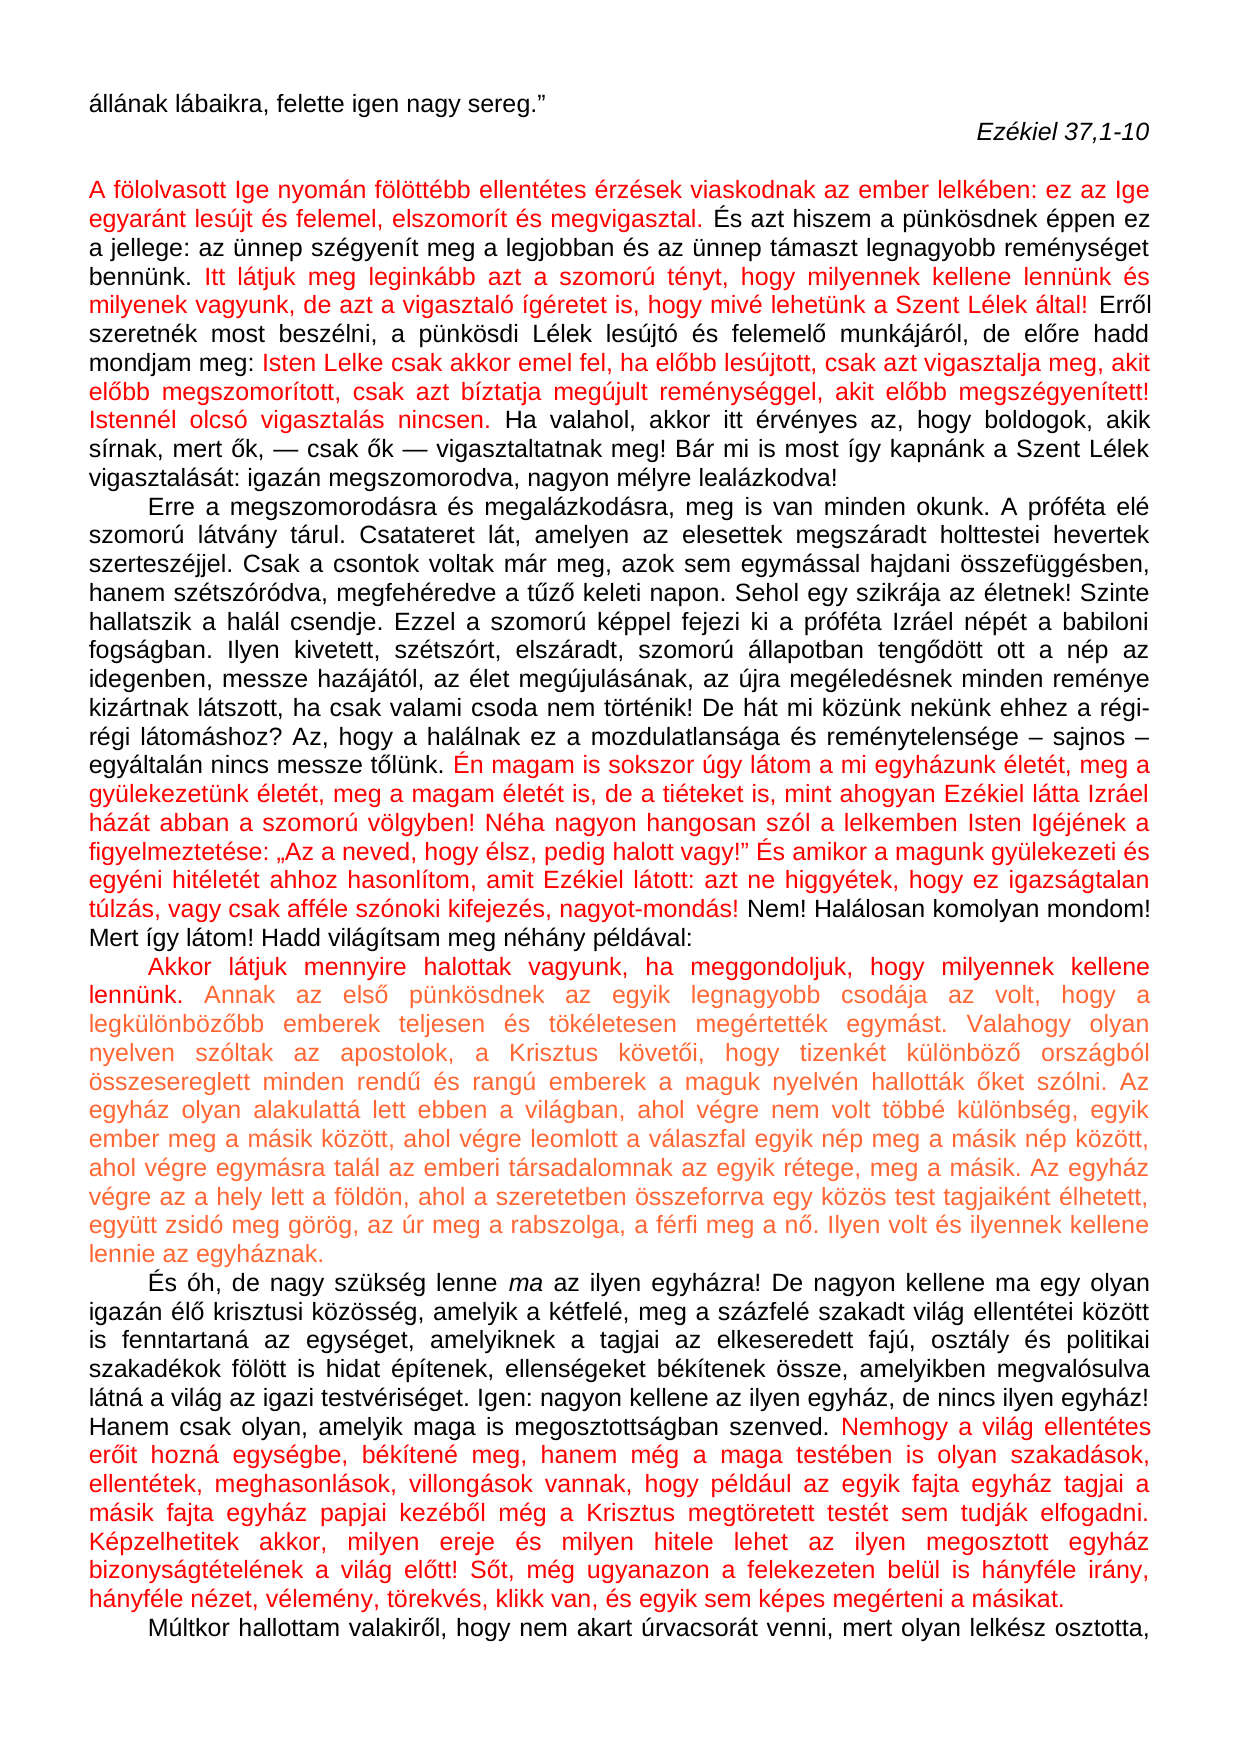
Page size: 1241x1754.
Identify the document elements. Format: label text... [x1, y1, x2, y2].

text Akkor látjuk mennyire halottak vagyunk, ha meggondoljuk, hogy milyennek kellene lennünk. Annak az első pünkösdnek az egyik legnagyobb csodája az volt, hogy a legkülönbözőbb emberek teljesen és tökéletesen megértették egymást. Valahogy olyan nyelven szóltak az apostolok, a Krisztus követői, hogy tizenkét különböző országból összesereglett minden rendű és rangú emberek a maguk nyelvén hallották őket szólni. Az egyház olyan alakulattá lett ebben a világban, ahol végre nem volt többé különbség, egyik ember meg a másik között, ahol végre leomlott a válaszfal egyik nép meg a másik nép között, ahol végre egymásra talál az emberi társadalomnak az egyik rétege, meg a másik. Az egyház végre az a hely lett a földön, ahol a szeretetben összeforrva egy közös test tagjaiként élhetett, együtt zsidó meg görög, az úr meg a rabszolga, a férfi meg a nő. Ilyen volt és ilyennek kellene lennie az egyháznak. [88, 952, 1152, 1268]
text Ezékiel 37,1-10 [88, 117, 1152, 146]
text állának lábaikra, felette igen nagy sereg.” [88, 88, 1152, 117]
text Erre a megszomorodásra és megalázkodásra, meg is van minden okunk. A próféta elé szomorú látvány tárul. Csatateret lát, amelyen az elesettek megszáradt holttestei hevertek szerteszéjjel. Csak a csontok voltak már meg, azok sem egymással hajdani összefüggésben, hanem szétszóródva, megfehéredve a tűző keleti napon. Sehol egy szikrája az életnek! Szinte hallatszik a halál csendje. Ezzel a szomorú képpel fejezi ki a próféta Izráel népét a babiloni fogságban. Ilyen kivetett, szétszórt, elszáradt, szomorú állapotban tengődött ott a nép az idegenben, messze hazájától, az élet megújulásának, az újra megéledésnek minden reménye kizártnak látszott, ha csak valami csoda nem történik! De hát mi közünk nekünk ehhez a régi-régi látomáshoz? Az, hogy a halálnak ez a mozdulatlansága és reménytelensége – sajnos – egyáltalán nincs messze tőlünk. Én magam is sokszor úgy látom a mi egyházunk életét, meg a gyülekezetünk életét, meg a magam életét is, de a tiéteket is, mint ahogyan Ezékiel látta Izráel házát abban a szomorú völgyben! Néha nagyon hangosan szól a lelkemben Isten Igéjének a figyelmeztetése: „Az a neved, hogy élsz, pedig halott vagy!” És amikor a magunk gyülekezeti és egyéni hitéletét ahhoz hasonlítom, amit Ezékiel látott: azt ne higgyétek, hogy ez igazságtalan túlzás, vagy csak afféle szónoki kifejezés, nagyot-mondás! Nem! Halálosan komolyan mondom! Mert így látom! Hadd világítsam meg néhány példával: [88, 492, 1152, 952]
text Múltkor hallottam valakiről, hogy nem akart úrvacsorát venni, mert olyan lelkész osztotta, [88, 1613, 1152, 1642]
text És óh, de nagy szükség lenne ma az ilyen egyházra! De nagyon kellene ma egy olyan igazán élő krisztusi közösség, amelyik a kétfelé, meg a százfelé szakadt világ ellentétei között is fenntartaná az egységet, amelyiknek a tagjai az elkeseredett fajú, osztály és politikai szakadékok fölött is hidat építenek, ellenségeket békítenek össze, amelyikben megvalósulva látná a világ az igazi testvériséget. Igen: nagyon kellene az ilyen egyház, de nincs ilyen egyház! Hanem csak olyan, amelyik maga is megosztottságban szenved. Nemhogy a világ ellentétes erőit hozná egységbe, békítené meg, hanem még a maga testében is olyan szakadások, ellentétek, meghasonlások, villongások vannak, hogy például az egyik fajta egyház tagjai a másik fajta egyház papjai kezéből még a Krisztus megtöretett testét sem tudják elfogadni. Képzelhetitek akkor, milyen ereje és milyen hitele lehet az ilyen megosztott egyház bizonyságtételének a világ előtt! Sőt, még ugyanazon a felekezeten belül is hányféle irány, hányféle nézet, vélemény, törekvés, klikk van, és egyik sem képes megérteni a másikat. [88, 1268, 1152, 1613]
text A fölolvasott Ige nyomán fölöttébb ellentétes érzések viaskodnak az ember lelkében: ez az Ige egyaránt lesújt és felemel, elszomorít és megvigasztal. És azt hiszem a pünkösdnek éppen ez a jellege: az ünnep szégyenít meg a legjobban és az ünnep támaszt legnagyobb reménységet bennünk. Itt látjuk meg leginkább azt a szomorú tényt, hogy milyennek kellene lennünk és milyenek vagyunk, de azt a vigasztaló ígéretet is, hogy mivé lehetünk a Szent Lélek által! Erről szeretnék most beszélni, a pünkösdi Lélek lesújtó és felemelő munkájáról, de előre hadd mondjam meg: Isten Lelke csak akkor emel fel, ha előbb lesújtott, csak azt vigasztalja meg, akit előbb megszomorított, csak azt bíztatja megújult reménységgel, akit előbb megszégyenített! Istennél olcsó vigasztalás nincsen. Ha valahol, akkor itt érvényes az, hogy boldogok, akik sírnak, mert ők, — csak ők — vigasztaltatnak meg! Bár mi is most így kapnánk a Szent Lélek vigasztalását: igazán megszomorodva, nagyon mélyre lealázkodva! [88, 176, 1152, 492]
